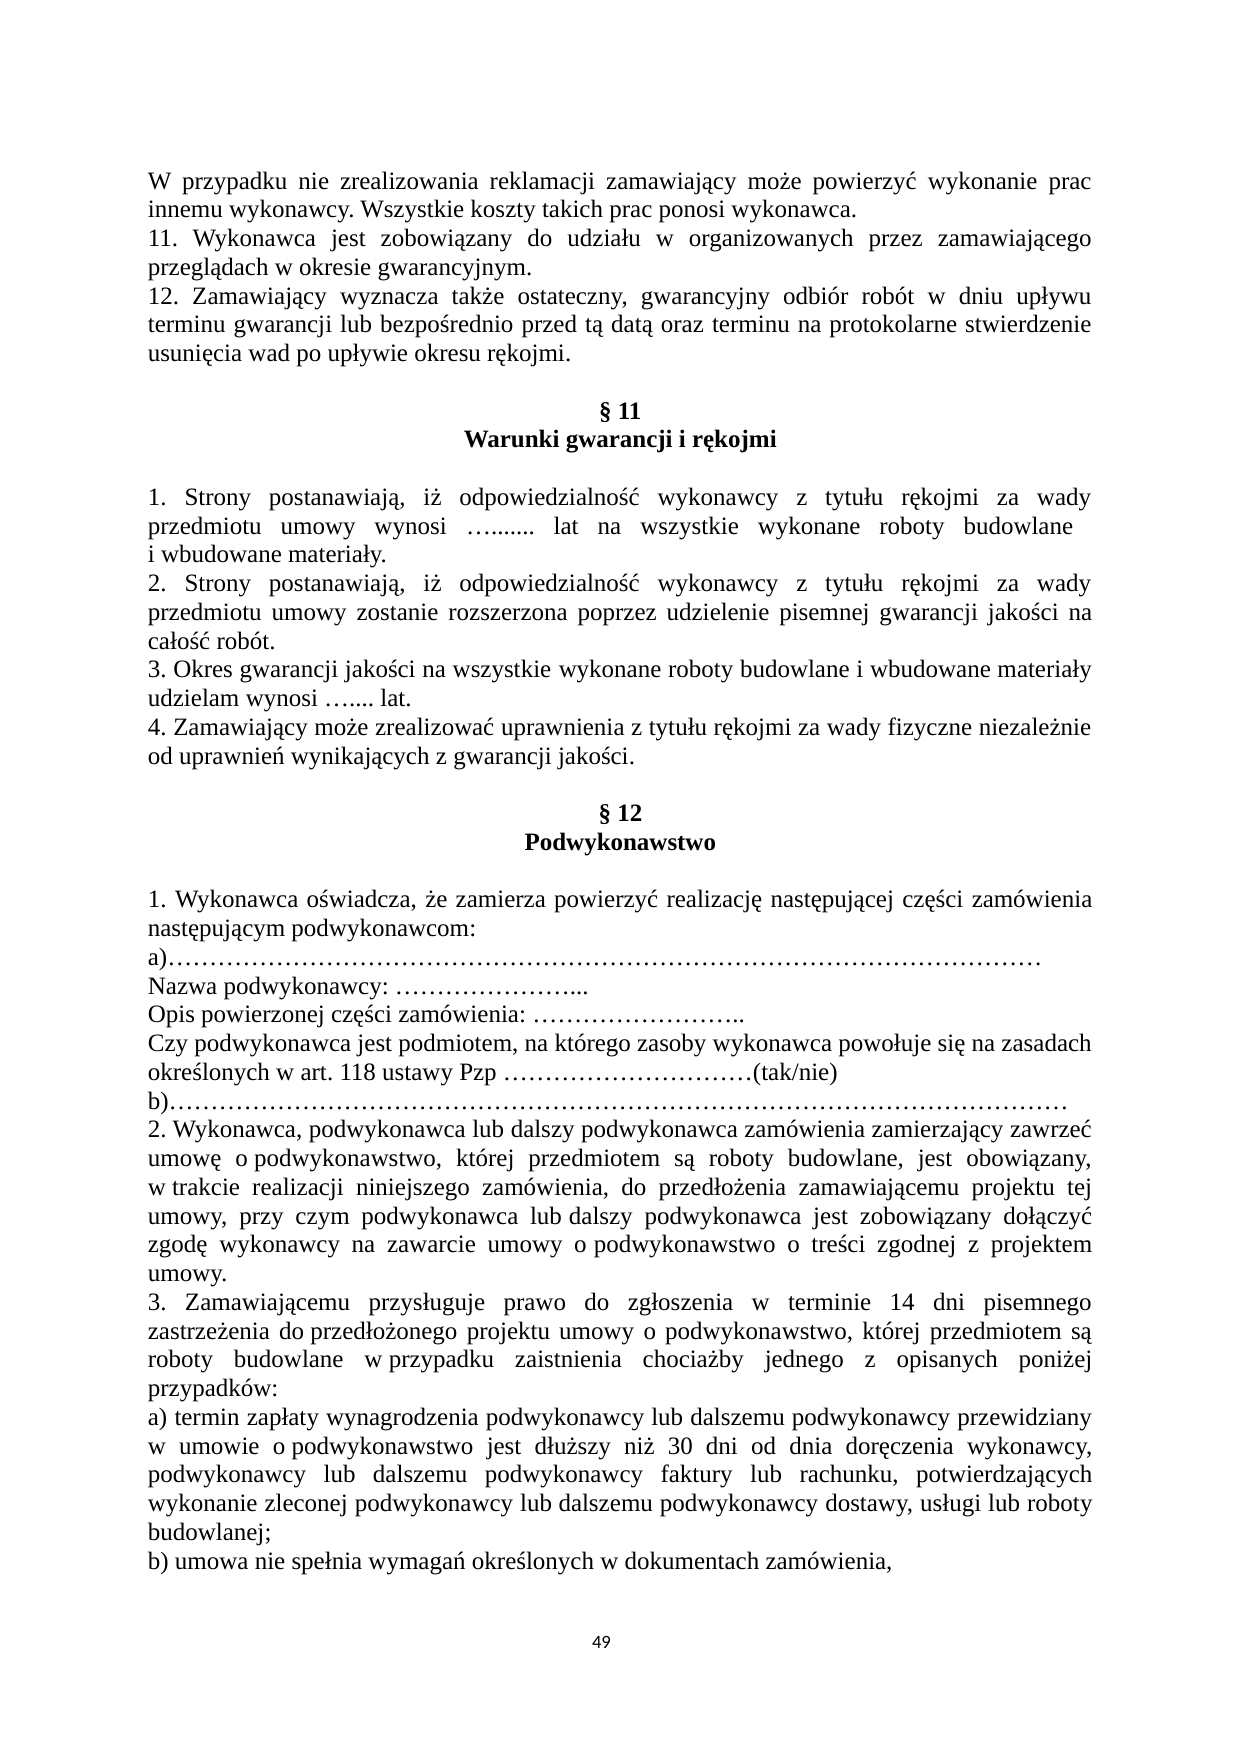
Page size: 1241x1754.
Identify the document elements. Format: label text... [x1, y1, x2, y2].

text 1. Strony postanawiają, iż odpowiedzialność wykonawcy z tytułu rękojmi za wady przedmiotu umowy wynosi …....... lat na wszystkie wykonane roboty budowlane i wbudowane materiały. [148, 482, 1093, 568]
text 2. Wykonawca, podwykonawca lub dalszy podwykonawca zamówienia zamierzający zawrzeć umowę o podwykonawstwo, której przedmiotem są roboty budowlane, jest obowiązany, w trakcie realizacji niniejszego zamówienia, do przedłożenia zamawiającemu projektu tej umowy, przy czym podwykonawca lub dalszy podwykonawca jest zobowiązany dołączyć zgodę wykonawcy na zawarcie umowy o podwykonawstwo o treści zgodnej z projektem umowy. [148, 1114, 1093, 1287]
text b)……………………………………………………………………………………………… [148, 1086, 1093, 1114]
text 1. Wykonawca oświadcza, że zamierza powierzyć realizację następującej części zamówienia następującym podwykonawcom: [148, 884, 1093, 942]
text 11. Wykonawca jest zobowiązany do udziału w organizowanych przez zamawiającego przeglądach w okresie gwarancyjnym. [148, 223, 1093, 281]
text a)…………………………………………………………………………………………… [148, 942, 1093, 971]
text W przypadku nie zrealizowania reklamacji zamawiający może powierzyć wykonanie prac innemu wykonawcy. Wszystkie koszty takich prac ponosi wykonawca. [148, 166, 1093, 223]
text Czy podwykonawca jest podmiotem, na którego zasoby wykonawca powołuje się na zasadach określonych w art. 118 ustawy Pzp …………………………(tak/nie) [148, 1028, 1093, 1086]
text a) termin zapłaty wynagrodzenia podwykonawcy lub dalszemu podwykonawcy przewidziany w umowie o podwykonawstwo jest dłuższy niż 30 dni od dnia doręczenia wykonawcy, podwykonawcy lub dalszemu podwykonawcy faktury lub rachunku, potwierdzających wykonanie zleconej podwykonawcy lub dalszemu podwykonawcy dostawy, usługi lub roboty budowlanej; [148, 1402, 1093, 1546]
text 12. Zamawiający wyznacza także ostateczny, gwarancyjny odbiór robót w dniu upływu terminu gwarancji lub bezpośrednio przed tą datą oraz terminu na protokolarne stwierdzenie usunięcia wad po upływie okresu rękojmi. [148, 281, 1093, 367]
text Podwykonawstwo [148, 827, 1093, 856]
text 3. Okres gwarancji jakości na wszystkie wykonane roboty budowlane i wbudowane materiały udzielam wynosi ….... lat. [148, 654, 1093, 712]
text 2. Strony postanawiają, iż odpowiedzialność wykonawcy z tytułu rękojmi za wady przedmiotu umowy zostanie rozszerzona poprzez udzielenie pisemnej gwarancji jakości na całość robót. [148, 568, 1093, 654]
text § 11 [148, 396, 1093, 424]
text Opis powierzonej części zamówienia: …………………….. [148, 999, 1093, 1028]
text Nazwa podwykonawcy: …………………... [148, 971, 1093, 999]
text 4. Zamawiający może zrealizować uprawnienia z tytułu rękojmi za wady fizyczne niezależnie od uprawnień wynikających z gwarancji jakości. [148, 712, 1093, 769]
text § 12 [148, 798, 1093, 827]
text 3. Zamawiającemu przysługuje prawo do zgłoszenia w terminie 14 dni pisemnego zastrzeżenia do przedłożonego projektu umowy o podwykonawstwo, której przedmiotem są roboty budowlane w przypadku zaistnienia chociażby jednego z opisanych poniżej przypadków: [148, 1287, 1093, 1402]
text Warunki gwarancji i rękojmi [148, 424, 1093, 453]
text b) umowa nie spełnia wymagań określonych w dokumentach zamówienia, [148, 1546, 1093, 1574]
